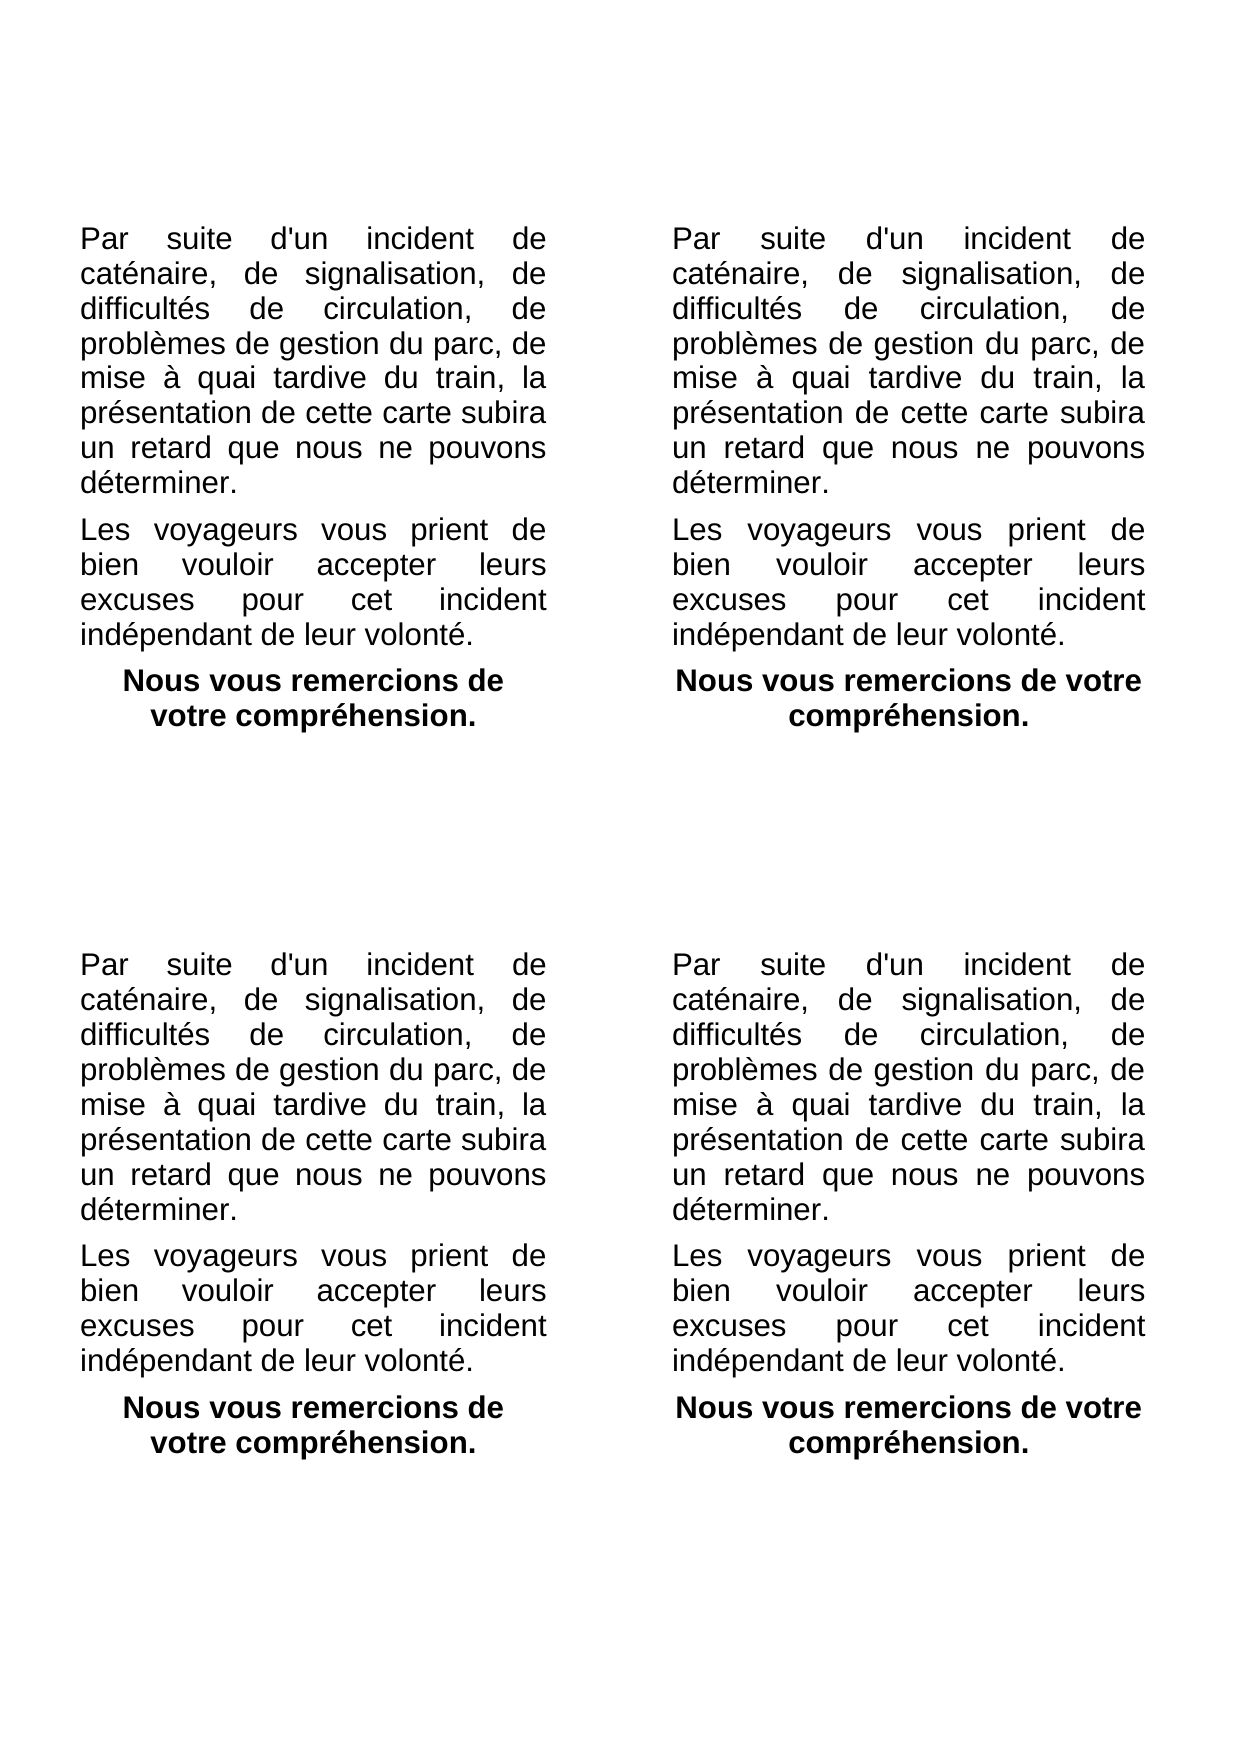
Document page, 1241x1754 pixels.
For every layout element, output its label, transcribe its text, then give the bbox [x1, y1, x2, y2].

table_header [582, 924, 651, 1512]
table_header Par suite d'un incident de caténaire, de signalisation, de difficultés de circulation, de problèmes de gestion du parc, de mise à quai tardive du train, la présentation de cette carte subira un retard que nous ne pouvons déterminer. Les voyageurs vous prient de bien vouloir accepter leurs excuses pour cet incident indépendant de leur volonté. Nous vous remercions de votre compréhension. [651, 198, 1181, 786]
table_header Par suite d'un incident de caténaire, de signalisation, de difficultés de circulation, de problèmes de gestion du parc, de mise à quai tardive du train, la présentation de cette carte subira un retard que nous ne pouvons déterminer. Les voyageurs vous prient de bien vouloir accepter leurs excuses pour cet incident indépendant de leur volonté. Nous vous remercions de votre compréhension. [59, 924, 582, 1512]
table_header Par suite d'un incident de caténaire, de signalisation, de difficultés de circulation, de problèmes de gestion du parc, de mise à quai tardive du train, la présentation de cette carte subira un retard que nous ne pouvons déterminer. Les voyageurs vous prient de bien vouloir accepter leurs excuses pour cet incident indépendant de leur volonté. Nous vous remercions de votre compréhension. [651, 924, 1181, 1512]
table_header Par suite d'un incident de caténaire, de signalisation, de difficultés de circulation, de problèmes de gestion du parc, de mise à quai tardive du train, la présentation de cette carte subira un retard que nous ne pouvons déterminer. Les voyageurs vous prient de bien vouloir accepter leurs excuses pour cet incident indépendant de leur volonté. Nous vous remercions de votre compréhension. [59, 198, 582, 786]
table_header [582, 198, 651, 786]
